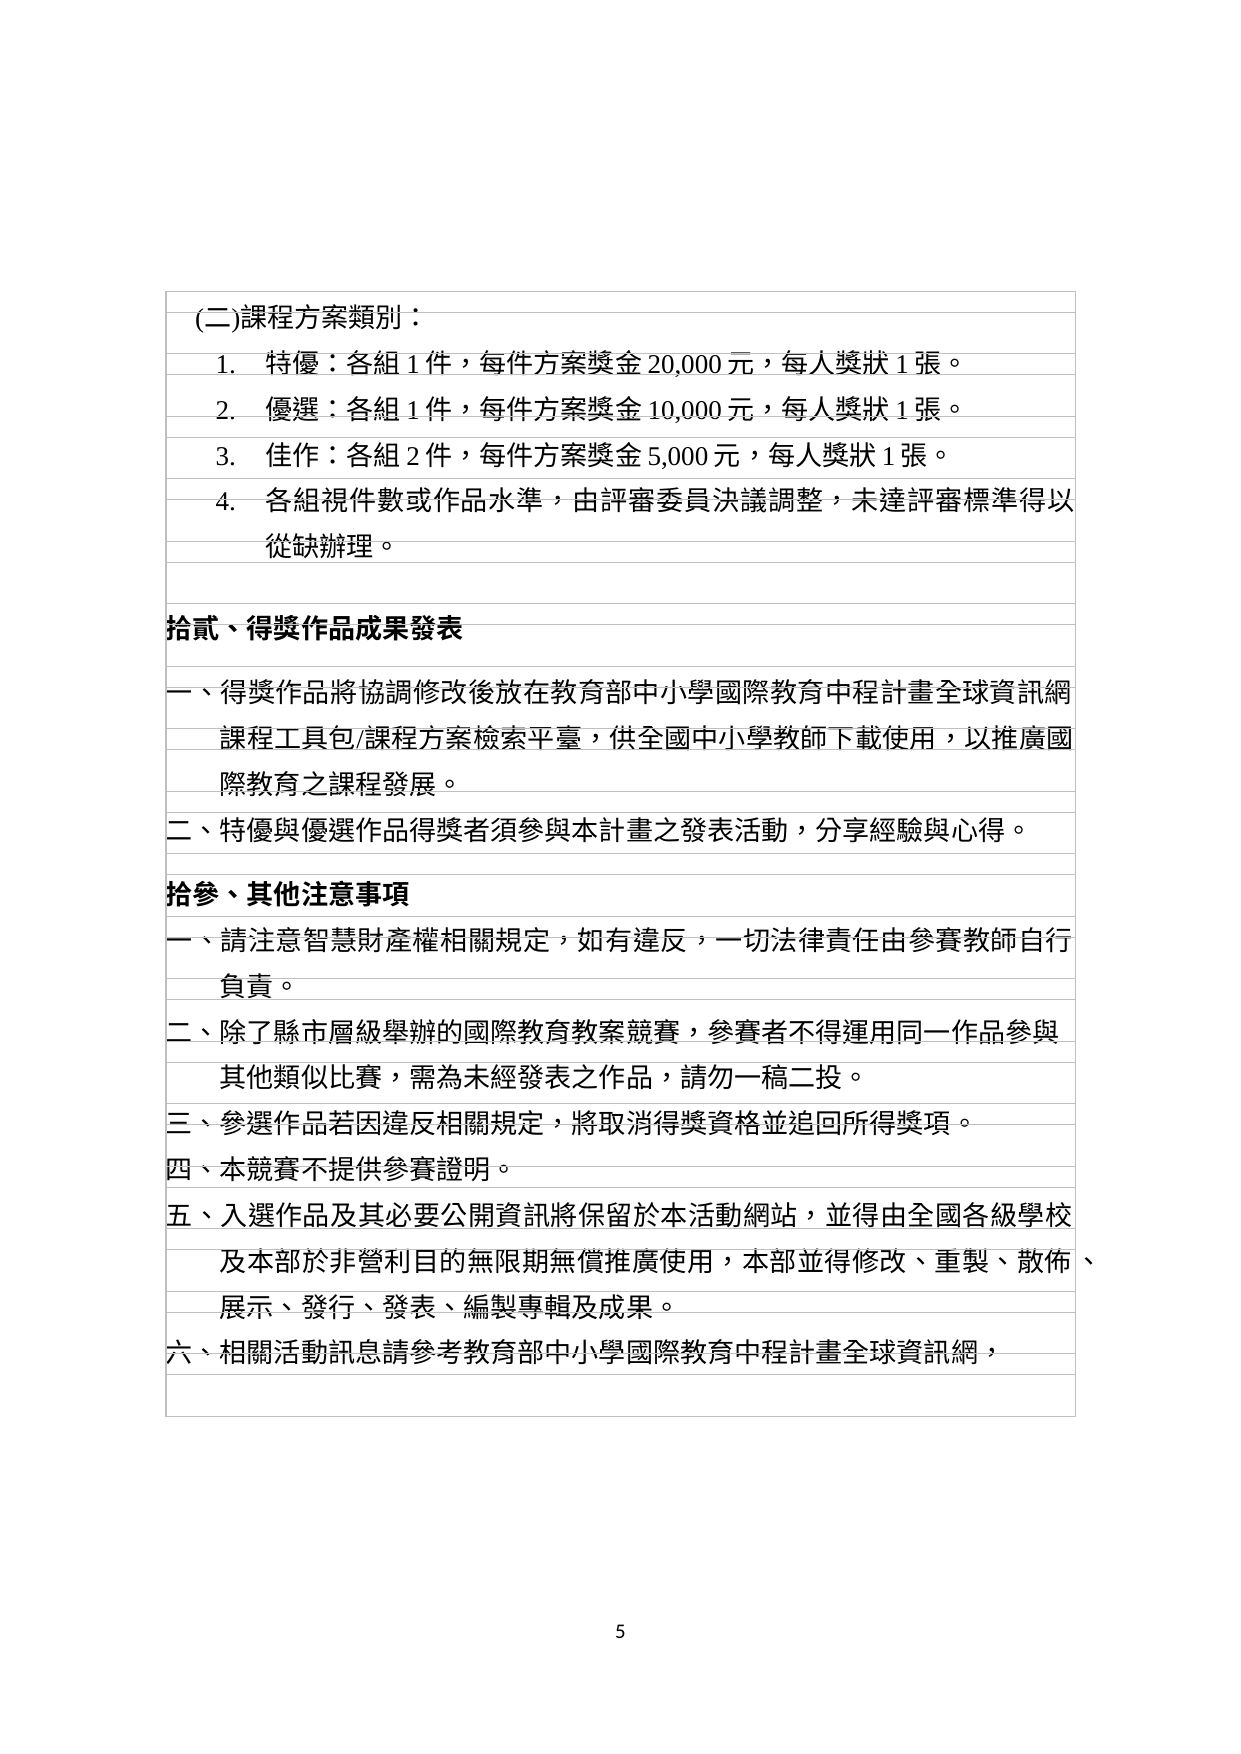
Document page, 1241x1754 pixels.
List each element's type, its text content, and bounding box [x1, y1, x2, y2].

text 一、請注意智慧財產權相關規定，如有違反，一切法律責任由參賽教師自行負責。 [167, 917, 1075, 937]
list 各組視件數或作品水準，由評審委員決議調整，未達評審標準得以從缺辦理。 [215, 542, 1075, 562]
list 優選：各組1件，每件方案獎金10,000元，每人獎狀1張。 [215, 417, 1075, 428]
text 二、除了縣市層級舉辦的國際教育教案競賽，參賽者不得運用同一作品參與其他類似比賽，需為未經發表之作品，請勿一稿二投。 [167, 1042, 1075, 1062]
text 五、入選作品及其必要公開資訊將保留於本活動網站，並得由全國各級學校及本部於非營利目的無限期無償推廣使用，本部並得修改、重製、散佈、展示、發行、發表、編製專輯及成果。 [167, 1250, 1075, 1291]
list 特優：各組1件，每件方案獎金20,000元，每人獎狀1張。 [397, 354, 430, 374]
list 特優：各組1件，每件方案獎金20,000元，每人獎狀1張。 [443, 354, 511, 374]
list [215, 428, 1075, 437]
text 六、相關活動訊息請參考教育部中小學國際教育中程計畫全球資訊網， [167, 1326, 1075, 1353]
list 各組視件數或作品水準，由評審委員決議調整，未達評審標準得以從缺辦理。 [215, 479, 1075, 499]
list 佳作：各組2件，每件方案獎金5,000元，每人獎狀1張。 [215, 438, 1075, 474]
text [167, 803, 1075, 812]
text 二、除了縣市層級舉辦的國際教育教案競賽，參賽者不得運用同一作品參與其他類似比賽，需為未經發表之作品，請勿一稿二投。 [167, 1063, 1075, 1097]
text 一、得獎作品將協調修改後放在教育部中小學國際教育中程計畫全球資訊網課程工具包/課程方案檢索平臺，供全國中小學教師下載使用，以推廣國際教育之課程發展。 [167, 792, 1075, 803]
text 一、得獎作品將協調修改後放在教育部中小學國際教育中程計畫全球資訊網課程工具包/課程方案檢索平臺，供全國中小學教師下載使用，以推廣國際教育之課程發展。 [167, 750, 1075, 791]
text 五、入選作品及其必要公開資訊將保留於本活動網站，並得由全國各級學校及本部於非營利目的無限期無償推廣使用，本部並得修改、重製、散佈、展示、發行、發表、編製專輯及成果。 [167, 1292, 1075, 1312]
list 各組視件數或作品水準，由評審委員決議調整，未達評審標準得以從缺辦理。 [215, 500, 1075, 541]
text 拾參、其他注意事項 [167, 875, 1075, 914]
text 四、本競賽不提供參賽證明。 [167, 1143, 1075, 1166]
text 五、入選作品及其必要公開資訊將保留於本活動網站，並得由全國各級學校及本部於非營利目的無限期無償推廣使用，本部並得修改、重製、散佈、展示、發行、發表、編製專輯及成果。 [167, 1189, 1075, 1228]
text 一、請注意智慧財產權相關規定，如有違反，一切法律責任由參賽教師自行負責。 [167, 979, 1075, 999]
list 優選：各組1件，每件方案獎金10,000元，每人獎狀1張。 [215, 382, 1075, 416]
list 特優：各組1件，每件方案獎金20,000元，每人獎狀1張。 [215, 354, 271, 374]
text 一、請注意智慧財產權相關規定，如有違反，一切法律責任由參賽教師自行負責。 [167, 938, 1075, 978]
list 特優：各組1件，每件方案獎金20,000元，每人獎狀1張。 [544, 354, 607, 374]
text [167, 868, 1075, 874]
text 二、除了縣市層級舉辦的國際教育教案競賽，參賽者不得運用同一作品參與其他類似比賽，需為未經發表之作品，請勿一稿二投。 [167, 1005, 1075, 1041]
text 一、請注意智慧財產權相關規定，如有違反，一切法律責任由參賽教師自行負責。 [167, 1000, 1075, 1005]
text 六、相關活動訊息請參考教育部中小學國際教育中程計畫全球資訊網， [167, 1354, 1075, 1372]
text (二)課程方案類別： [195, 313, 1075, 337]
list 各組視件數或作品水準，由評審委員決議調整，未達評審標準得以從缺辦理。 [215, 474, 1075, 478]
text 拾貳、得獎作品成果發表 [167, 625, 1075, 647]
list 特優：各組1件，每件方案獎金20,000元，每人獎狀1張。 [928, 354, 1075, 374]
list 特優：各組1件，每件方案獎金20,000元，每人獎狀1張。 [822, 354, 855, 374]
list 特優：各組1件，每件方案獎金20,000元，每人獎狀1張。 [215, 375, 1075, 382]
text 一、得獎作品將協調修改後放在教育部中小學國際教育中程計畫全球資訊網課程工具包/課程方案檢索平臺，供全國中小學教師下載使用，以推廣國際教育之課程發展。 [167, 688, 1075, 728]
text 三、參選作品若因違反相關規定，將取消得獎資格並追回所得獎項。 [167, 1104, 1075, 1124]
text 二、特優與優選作品得獎者須參與本計畫之發表活動，分享經驗與心得。 [167, 813, 1075, 849]
text 拾貳、得獎作品成果發表 [167, 604, 1075, 624]
text (二)課程方案類別： [195, 292, 1075, 312]
list 特優：各組1件，每件方案獎金20,000元，每人獎狀1張。 [630, 354, 820, 374]
list 特優：各組1件，每件方案獎金20,000元，每人獎狀1張。 [881, 354, 921, 374]
text 五、入選作品及其必要公開資訊將保留於本活動網站，並得由全國各級學校及本部於非營利目的無限期無償推廣使用，本部並得修改、重製、散佈、展示、發行、發表、編製專輯及成果。 [167, 1229, 1075, 1249]
text 三、參選作品若因違反相關規定，將取消得獎資格並追回所得獎項。 [167, 1097, 1075, 1103]
list 特優：各組1件，每件方案獎金20,000元，每人獎狀1張。 [307, 354, 358, 374]
text 一、得獎作品將協調修改後放在教育部中小學國際教育中程計畫全球資訊網課程工具包/課程方案檢索平臺，供全國中小學教師下載使用，以推廣國際教育之課程發展。 [167, 667, 1075, 687]
list 特優：各組1件，每件方案獎金20,000元，每人獎狀1張。 [215, 337, 1075, 353]
text 四、本競賽不提供參賽證明。 [167, 1167, 1075, 1187]
text 五、入選作品及其必要公開資訊將保留於本活動網站，並得由全國各級學校及本部於非營利目的無限期無償推廣使用，本部並得修改、重製、散佈、展示、發行、發表、編製專輯及成果。 [167, 1313, 1075, 1326]
text 三、參選作品若因違反相關規定，將取消得獎資格並追回所得獎項。 [167, 1125, 1075, 1143]
text 拾貳、得獎作品成果發表 [167, 584, 1075, 603]
